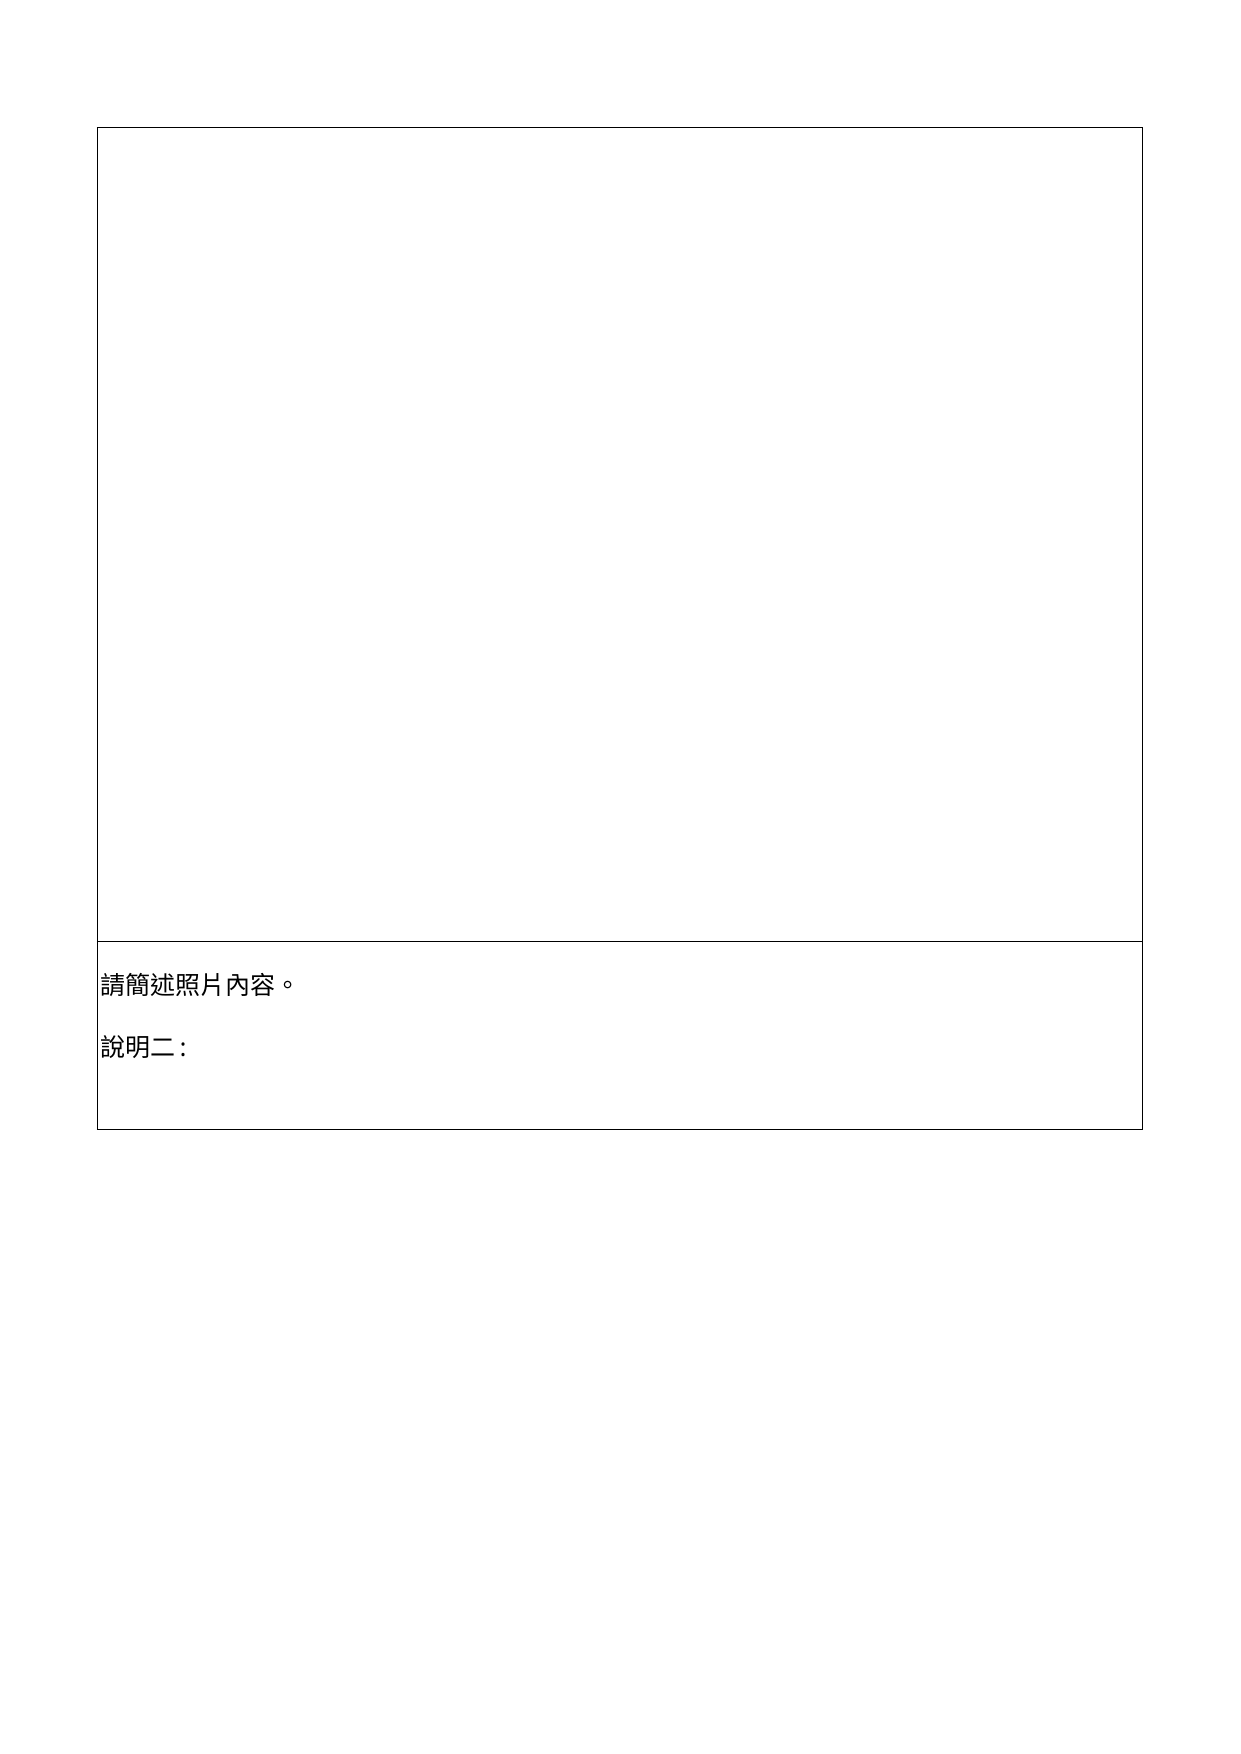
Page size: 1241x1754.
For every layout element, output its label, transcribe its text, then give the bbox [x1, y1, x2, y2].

table_cell [98, 128, 1142, 941]
table_cell 請簡述照片內容。 說明二: [98, 942, 1142, 1129]
